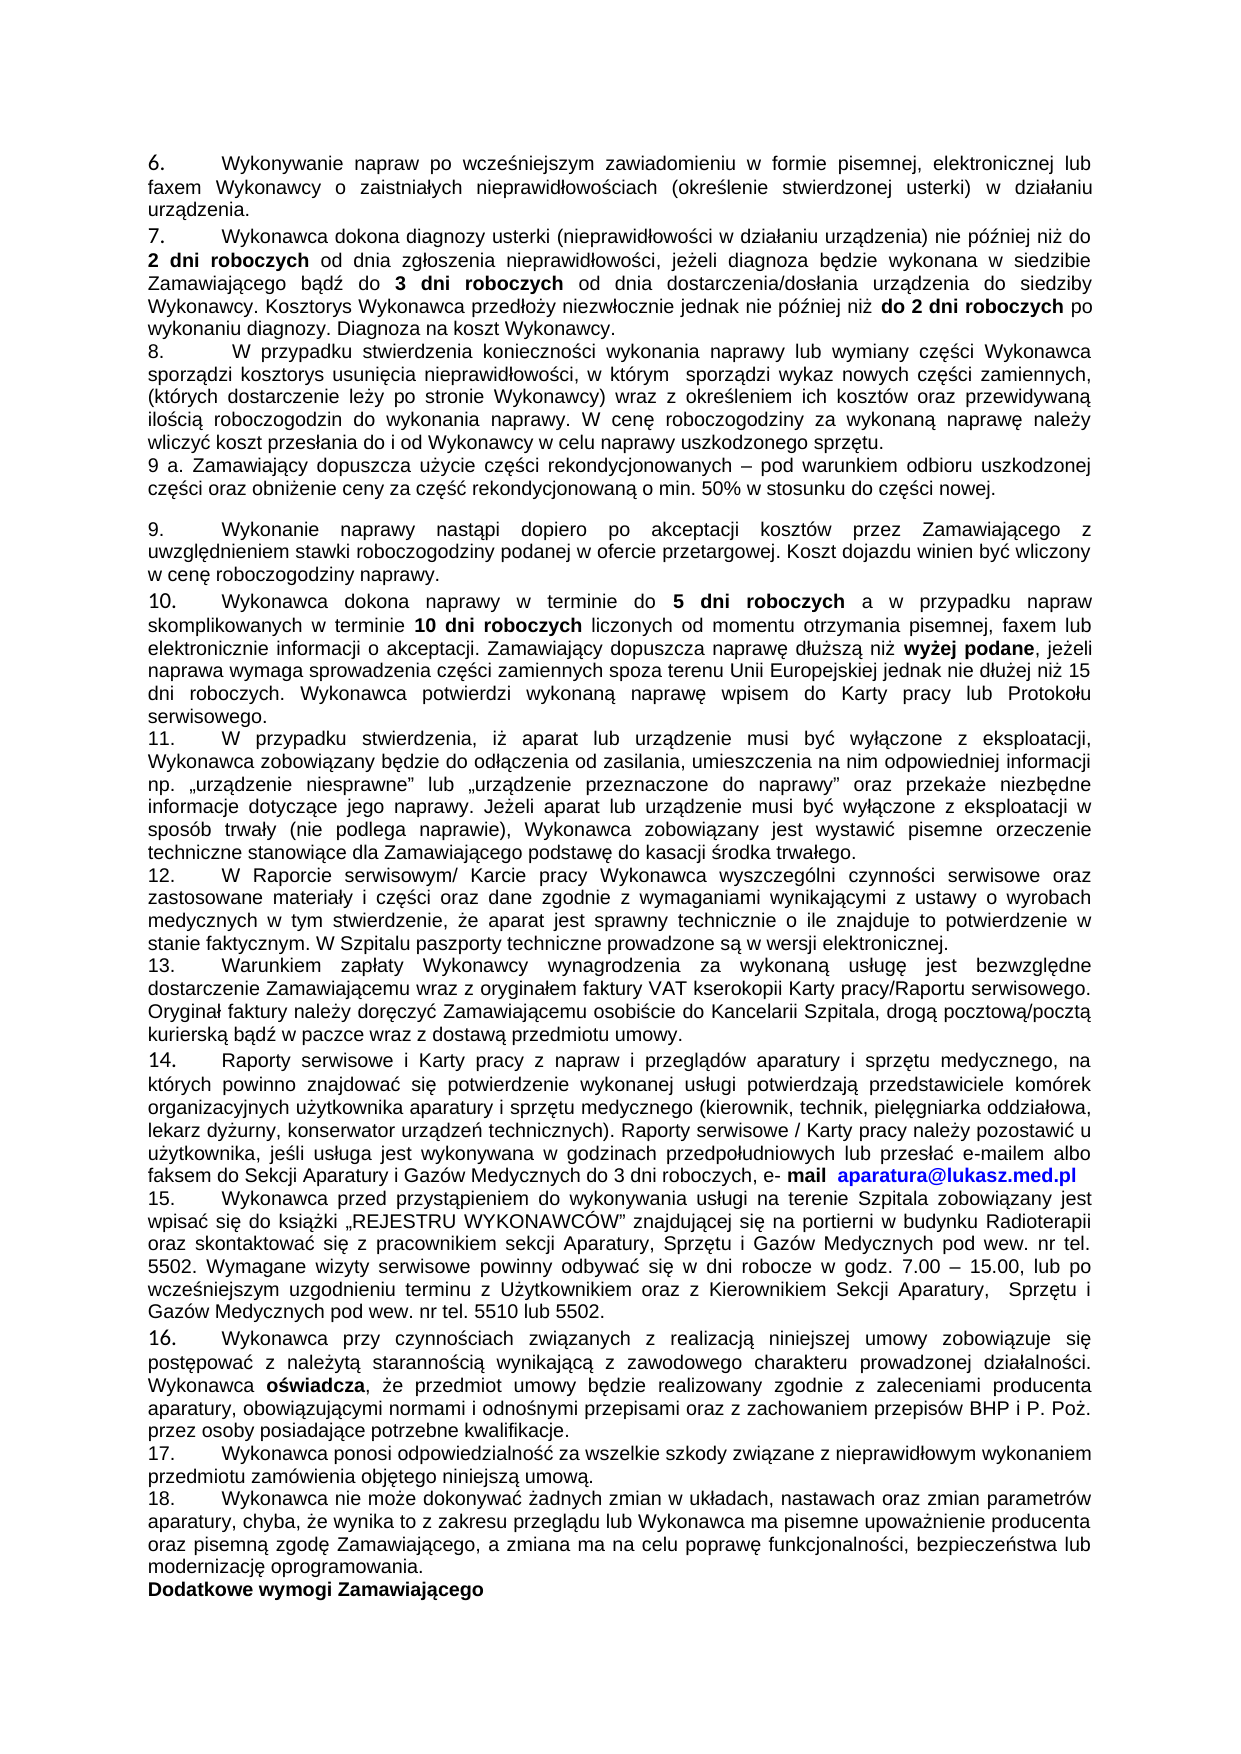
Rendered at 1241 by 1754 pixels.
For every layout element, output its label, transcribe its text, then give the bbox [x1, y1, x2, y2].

list Wykonawca ponosi odpowiedzialność za wszelkie szkody związane z nieprawidłowym wykonaniem przedmiotu zamówienia objętego niniejszą umową. [148, 1442, 1093, 1487]
list Raporty serwisowe i Karty pracy z napraw i przeglądów aparatury i sprzętu medycznego, na których powinno znajdować się potwierdzenie wykonanej usługi potwierdzają przedstawiciele komórek organizacyjnych użytkownika aparatury i sprzętu medycznego (kierownik, technik, pielęgniarka oddziałowa, lekarz dyżurny, konserwator urządzeń technicznych). Raporty serwisowe / Karty pracy należy pozostawić u użytkownika, jeśli usługa jest wykonywana w godzinach przedpołudniowych lub przesłać e-mailem albo faksem do Sekcji Aparatury i Gazów Medycznych do 3 dni roboczych, e- mail aparatura@lukasz.med.pl [148, 1045, 1093, 1187]
list Wykonywanie napraw po wcześniejszym zawiadomieniu w formie pisemnej, elektronicznej lub faxem Wykonawcy o zaistniałych nieprawidłowościach (określenie stwierdzonej usterki) w działaniu urządzenia. [148, 148, 1093, 221]
list Wykonanie naprawy nastąpi dopiero po akceptacji kosztów przez Zamawiającego z uwzględnieniem stawki roboczogodziny podanej w ofercie przetargowej. Koszt dojazdu winien być wliczony w cenę roboczogodziny naprawy. [148, 518, 1093, 586]
list Wykonawca przed przystąpieniem do wykonywania usługi na terenie Szpitala zobowiązany jest wpisać się do książki „REJESTRU WYKONAWCÓW” znajdującej się na portierni w budynku Radioterapii oraz skontaktować się z pracownikiem sekcji Aparatury, Sprzętu i Gazów Medycznych pod wew. nr tel. 5502. Wymagane wizyty serwisowe powinny odbywać się w dni robocze w godz. 7.00 – 15.00, lub po wcześniejszym uzgodnieniu terminu z Użytkownikiem oraz z Kierownikiem Sekcji Aparatury, Sprzętu i Gazów Medycznych pod wew. nr tel. 5510 lub 5502. [148, 1187, 1093, 1323]
list Warunkiem zapłaty Wykonawcy wynagrodzenia za wykonaną usługę jest bezwzględne dostarczenie Zamawiającemu wraz z oryginałem faktury VAT kserokopii Karty pracy/Raportu serwisowego. Oryginał faktury należy doręczyć Zamawiającemu osobiście do Kancelarii Szpitala, drogą pocztową/pocztą kurierską bądź w paczce wraz z dostawą przedmiotu umowy. [148, 954, 1093, 1045]
list Wykonawca nie może dokonywać żadnych zmian w układach, nastawach oraz zmian parametrów aparatury, chyba, że wynika to z zakresu przeglądu lub Wykonawca ma pisemne upoważnienie producenta oraz pisemną zgodę Zamawiającego, a zmiana ma na celu poprawę funkcjonalności, bezpieczeństwa lub modernizację oprogramowania. [148, 1487, 1093, 1578]
list W przypadku stwierdzenia konieczności wykonania naprawy lub wymiany części Wykonawca sporządzi kosztorys usunięcia nieprawidłowości, w którym sporządzi wykaz nowych części zamiennych, (których dostarczenie leży po stronie Wykonawcy) wraz z określeniem ich kosztów oraz przewidywaną ilością roboczogodzin do wykonania naprawy. W cenę roboczogodziny za wykonaną naprawę należy wliczyć koszt przesłania do i od Wykonawcy w celu naprawy uszkodzonego sprzętu. [148, 340, 1093, 453]
list W Raporcie serwisowym/ Karcie pracy Wykonawca wyszczególni czynności serwisowe oraz zastosowane materiały i części oraz dane zgodnie z wymaganiami wynikającymi z ustawy o wyrobach medycznych w tym stwierdzenie, że aparat jest sprawny technicznie o ile znajduje to potwierdzenie w stanie faktycznym. W Szpitalu paszporty techniczne prowadzone są w wersji elektronicznej. [148, 863, 1093, 954]
list W przypadku stwierdzenia, iż aparat lub urządzenie musi być wyłączone z eksploatacji, Wykonawca zobowiązany będzie do odłączenia od zasilania, umieszczenia na nim odpowiedniej informacji np. „urządzenie niesprawne” lub „urządzenie przeznaczone do naprawy” oraz przekaże niezbędne informacje dotyczące jego naprawy. Jeżeli aparat lub urządzenie musi być wyłączone z eksploatacji w sposób trwały (nie podlega naprawie), Wykonawca zobowiązany jest wystawić pisemne orzeczenie techniczne stanowiące dla Zamawiającego podstawę do kasacji środka trwałego. [148, 727, 1093, 863]
list Wykonawca dokona naprawy w terminie do 5 dni roboczych a w przypadku napraw skomplikowanych w terminie 10 dni roboczych liczonych od momentu otrzymania pisemnej, faxem lub elektronicznie informacji o akceptacji. Zamawiający dopuszcza naprawę dłuższą niż wyżej podane, jeżeli naprawa wymaga sprowadzenia części zamiennych spoza terenu Unii Europejskiej jednak nie dłużej niż 15 dni roboczych. Wykonawca potwierdzi wykonaną naprawę wpisem do Karty pracy lub Protokołu serwisowego. [148, 586, 1093, 727]
text Dodatkowe wymogi Zamawiającego [148, 1578, 1093, 1601]
list Wykonawca dokona diagnozy usterki (nieprawidłowości w działaniu urządzenia) nie później niż do 2 dni roboczych od dnia zgłoszenia nieprawidłowości, jeżeli diagnoza będzie wykonana w siedzibie Zamawiającego bądź do 3 dni roboczych od dnia dostarczenia/dosłania urządzenia do siedziby Wykonawcy. Kosztorys Wykonawca przedłoży niezwłocznie jednak nie później niż do 2 dni roboczych po wykonaniu diagnozy. Diagnoza na koszt Wykonawcy. [148, 221, 1093, 340]
list Wykonawca przy czynnościach związanych z realizacją niniejszej umowy zobowiązuje się postępować z należytą starannością wynikającą z zawodowego charakteru prowadzonej działalności. Wykonawca oświadcza, że przedmiot umowy będzie realizowany zgodnie z zaleceniami producenta aparatury, obowiązującymi normami i odnośnymi przepisami oraz z zachowaniem przepisów BHP i P. Poż. przez osoby posiadające potrzebne kwalifikacje. [148, 1323, 1093, 1442]
text 9 a. Zamawiający dopuszcza użycie części rekondycjonowanych – pod warunkiem odbioru uszkodzonej części oraz obniżenie ceny za część rekondycjonowaną o min. 50% w stosunku do części nowej. [148, 453, 1093, 500]
